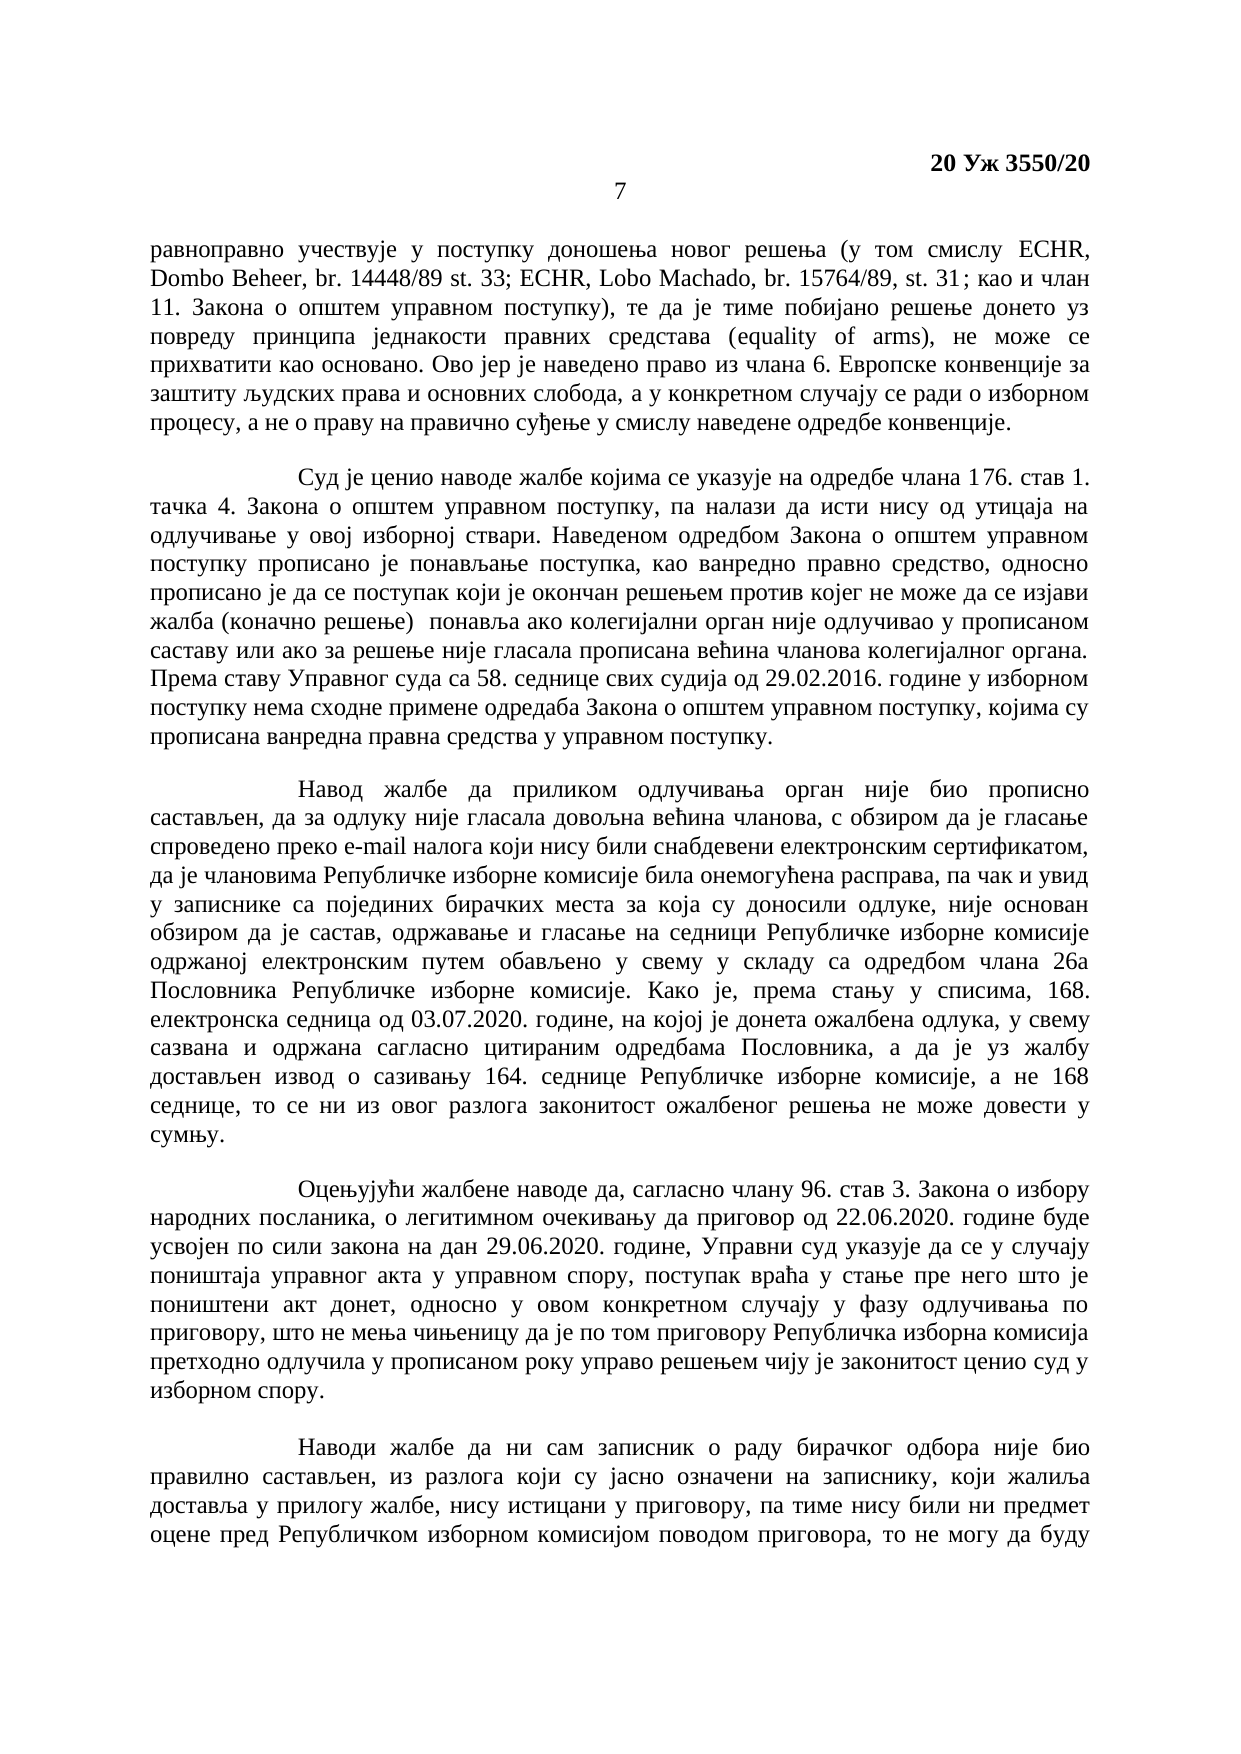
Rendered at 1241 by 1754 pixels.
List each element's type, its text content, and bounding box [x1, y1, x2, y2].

text Наводи жалбе да ни сам записник о раду бирачког одбора није био правилно састављен, из разлога који су јасно означени на записнику, који жалиља доставља у прилогу жалбе, нису истицани у приговору, па тиме нису били ни предмет оцене пред Републичком изборном комисијом поводом приговора, то не могу да буду [150, 1432, 1090, 1547]
text Оцењујући жалбене наводе да, сагласно члану 96. став 3. Закона о избору народних посланика, о легитимном очекивању да приговор од 22.06.2020. године буде усвојен по сили закона на дан 29.06.2020. године, Управни суд указује да се у случају поништаја управног акта у управном спору, поступак враћа у стање пре него што је поништени акт донет, односно у овом конкретном случају у фазу одлучивања по приговору, што не мења чињеницу да је по том приговору Републичка изборна комисија претходно одлучила у прописаном року управо решењем чију је законитост ценио суд у изборном спору. [150, 1174, 1090, 1404]
text Суд је ценио наводе жалбе којима се указује на одредбе члана 176. став 1. тачка 4. Закона о општем управном поступку, па налази да исти нису од утицаја на одлучивање у овој изборној ствари. Наведеном одредбом Закона о општем управном поступку прописано је понављање поступка, као ванредно правно средство, односно прописано је да се поступак који је окончан решењем против којег не може да се изјави жалба (коначно решење) понавља ако колегијални орган није одлучивао у прописаном саставу или ако за решење није гласала прописана већина чланова колегијалног органа. Према ставу Управног суда са 58. седнице свих судија од 29.02.2016. године у изборном поступку нема сходне примене одредаба Закона о општем управном поступку, којима су прописана ванредна правна средства у управном поступку. [150, 462, 1090, 750]
text Навод жалбе да приликом одлучивања орган није био прописно састављен, да за одлуку није гласала довољна већина чланова, с обзиром да је гласање спроведено преко e-mail налога који нису били снабдевени електронским сертификатом, да је члановима Републичке изборне комисије била онемогућена расправа, па чак и увид у записнике са појединих бирачких места за која су доносили одлуке, није основан обзиром да је састав, одржавање и гласање на седници Републичке изборне комисије одржаној електронским путем обављено у свему у складу са одредбом члана 26а Пословника Републичке изборне комисије. Како је, према стању у списима, 168. електронска седница од 03.07.2020. године, на којој је донета ожалбена одлука, у свему сазвана и одржана сагласно цитираним одредбама Пословника, а да је уз жалбу достављен извод о сазивању 164. седнице Републичке изборне комисије, а не 168 седнице, то се ни из овог разлога законитост ожалбеног решења не може довести у сумњу. [150, 774, 1090, 1147]
text равноправно учествује у поступку доношења новог решења (у том смислу ECHR, Dombo Beheer, br. 14448/89 st. 33; ECHR, Lobo Machado, br. 15764/89, st. 31; као и члан 11. Закона о општем управном поступку), те да је тиме побијано решење донето уз повреду принципа једнакости правних средстава (equality of arms), не може се прихватити као основано. Ово јер је наведено право из члана 6. Европске конвенције за заштиту људских права и основних слобода, а у конкретном случају се ради о изборном процесу, а не о праву на правично суђење у смислу наведене одредбе конвенције. [150, 234, 1090, 436]
